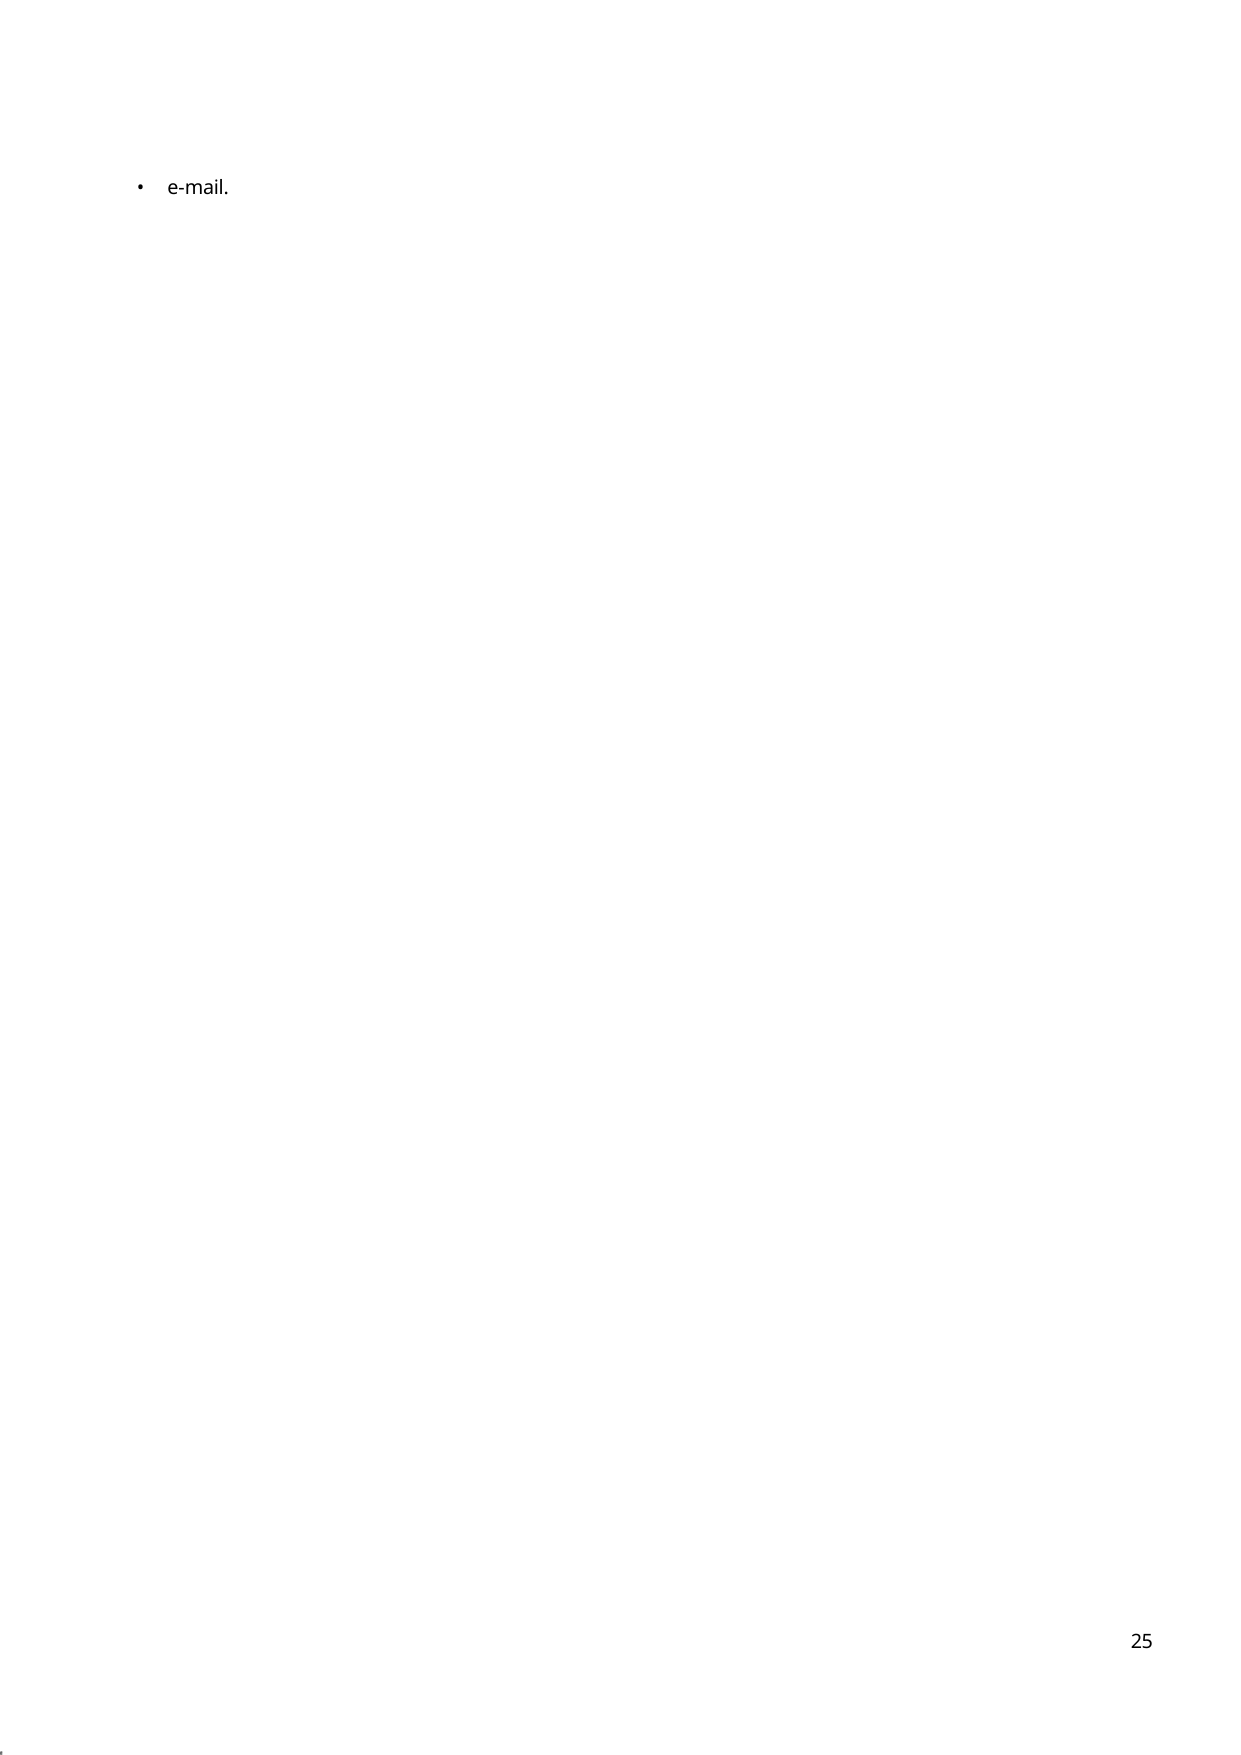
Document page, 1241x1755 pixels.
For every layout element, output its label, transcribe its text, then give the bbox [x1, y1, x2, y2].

list e-mail. [137, 173, 1211, 200]
